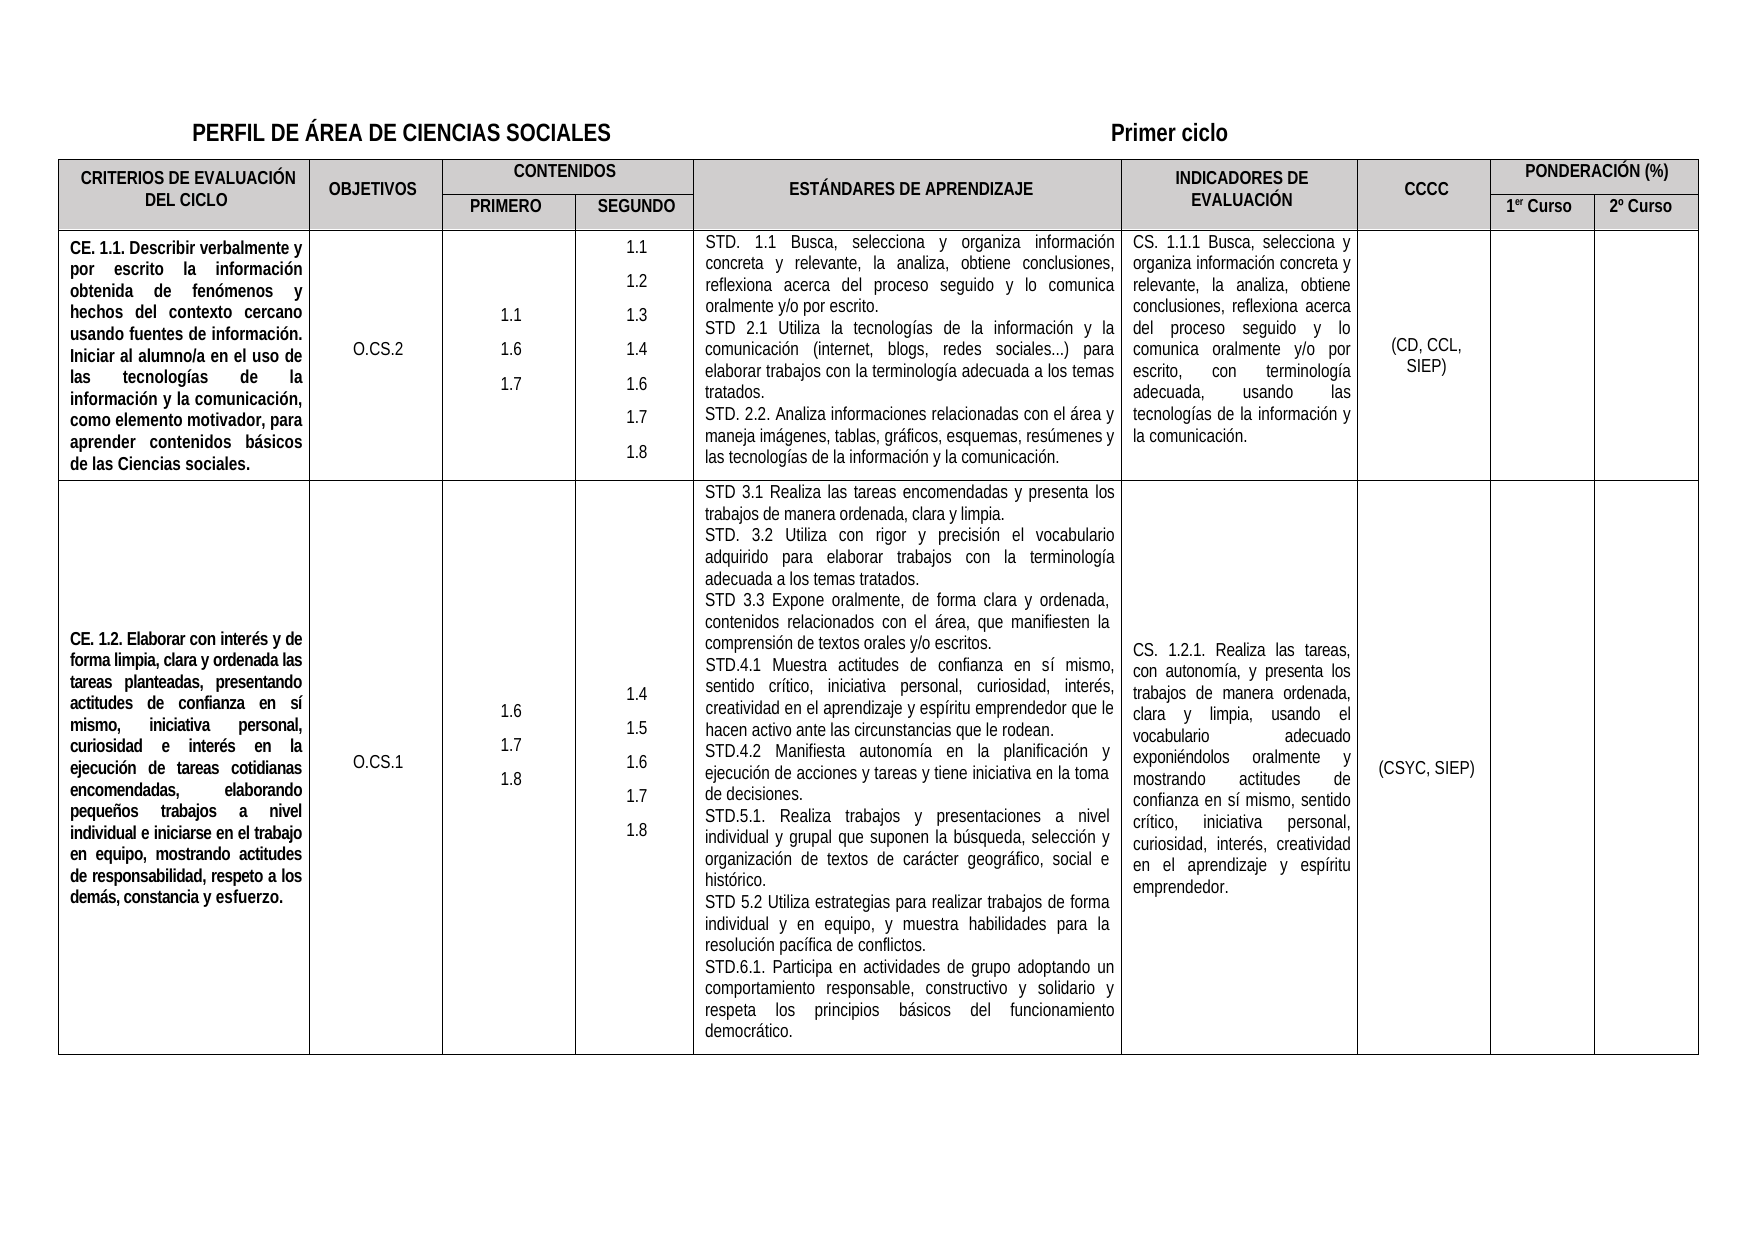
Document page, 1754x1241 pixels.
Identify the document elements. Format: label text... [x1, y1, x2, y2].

table_cell 1.1 1.2 1.3 1.4 1.6 1.7 1.8 [576, 231, 693, 480]
table_cell [1491, 481, 1594, 1054]
table_header INDICADORES DE EVALUACIÓN [1122, 160, 1357, 229]
table_cell O.CS.2 [310, 231, 442, 480]
table_header CRITERIOS DE EVALUACIÓN DEL CICLO [59, 160, 309, 229]
table_cell CS. 1.2.1. Realiza las tareas, con autonomía, y presenta los trabajos de manera ordenada, clara y limpia, usando el vocabulario adecuado exponiéndolos oralmente y mostrando actitudes de confianza en sí mismo, sentido crítico, iniciativa personal, curiosidad, interés, creatividad en el aprendizaje y espíritu emprendedor. [1122, 481, 1357, 1054]
table_cell 1er Curso [1491, 195, 1594, 229]
table_header ESTÁNDARES DE APRENDIZAJE [694, 160, 1121, 229]
table_cell [1595, 231, 1698, 480]
table_cell CS. 1.1.1 Busca, selecciona y organiza información concreta y relevante, la analiza, obtiene conclusiones, reflexiona acerca del proceso seguido y lo comunica oralmente y/o por escrito, con terminología adecuada, usando las tecnologías de la información y la comunicación. [1122, 231, 1357, 480]
table_cell [1491, 231, 1594, 480]
table_cell [1595, 481, 1698, 1054]
table_header PONDERACIÓN (%) [1491, 160, 1698, 194]
table_header CCCC [1358, 160, 1490, 229]
table_cell PRIMERO [443, 195, 575, 229]
table_cell CE. 1.1. Describir verbalmente y por escrito la información obtenida de fenómenos y hechos del contexto cercano usando fuentes de información. Iniciar al alumno/a en el uso de las tecnologías de la información y la comunicación, como elemento motivador, para aprender contenidos básicos de las Ciencias sociales. [59, 231, 309, 480]
table_cell STD. 1.1 Busca, selecciona y organiza información concreta y relevante, la analiza, obtiene conclusiones, reflexiona acerca del proceso seguido y lo comunica oralmente y/o por escrito. STD 2.1 Utiliza la tecnologías de la información y la comunicación (internet, blogs, redes sociales...) para elaborar trabajos con la terminología adecuada a los temas tratados. STD. 2.2. Analiza informaciones relacionadas con el área y maneja imágenes, tablas, gráficos, esquemas, resúmenes y las tecnologías de la información y la comunicación. [694, 231, 1121, 480]
table_cell STD 3.1 Realiza las tareas encomendadas y presenta los trabajos de manera ordenada, clara y limpia. STD. 3.2 Utiliza con rigor y precisión el vocabulario adquirido para elaborar trabajos con la terminología adecuada a los temas tratados. STD 3.3 Expone oralmente, de forma clara y ordenada, contenidos relacionados con el área, que manifiesten la comprensión de textos orales y/o escritos. STD.4.1 Muestra actitudes de confianza en sí mismo, sentido crítico, iniciativa personal, curiosidad, interés, creatividad en el aprendizaje y espíritu emprendedor que le hacen activo ante las circunstancias que le rodean. STD.4.2 Manifiesta autonomía en la planificación y ejecución de acciones y tareas y tiene iniciativa en la toma de decisiones. STD.5.1. Realiza trabajos y presentaciones a nivel individual y grupal que suponen la búsqueda, selección y organización de textos de carácter geográfico, social e histórico. STD 5.2 Utiliza estrategias para realizar trabajos de forma individual y en equipo, y muestra habilidades para la resolución pacífica de conflictos. STD.6.1. Participa en actividades de grupo adoptando un comportamiento responsable, constructivo y solidario y respeta los principios básicos del funcionamiento democrático. [694, 481, 1121, 1054]
table_cell O.CS.1 [310, 481, 442, 1054]
table_header OBJETIVOS [310, 160, 442, 229]
table_cell CE. 1.2. Elaborar con interés y de forma limpia, clara y ordenada las tareas planteadas, presentando actitudes de confianza en sí mismo, iniciativa personal, curiosidad e interés en la ejecución de tareas cotidianas encomendadas, elaborando pequeños trabajos a nivel individual e iniciarse en el trabajo en equipo, mostrando actitudes de responsabilidad, respeto a los demás, constancia y esfuerzo. [59, 481, 309, 1054]
text PERFIL DE ÁREA DE CIENCIAS SOCIALES Primer ciclo [118, 118, 1640, 147]
table_header CONTENIDOS [443, 160, 693, 194]
table_cell 1.1 1.6 1.7 [443, 231, 575, 480]
table_cell SEGUNDO [576, 195, 693, 229]
table_cell 2º Curso [1595, 195, 1698, 229]
table_cell (CSYC, SIEP) [1358, 481, 1490, 1054]
table_cell 1.4 1.5 1.6 1.7 1.8 [576, 481, 693, 1054]
table_cell (CD, CCL, SIEP) [1358, 231, 1490, 480]
table_cell 1.6 1.7 1.8 [443, 481, 575, 1054]
